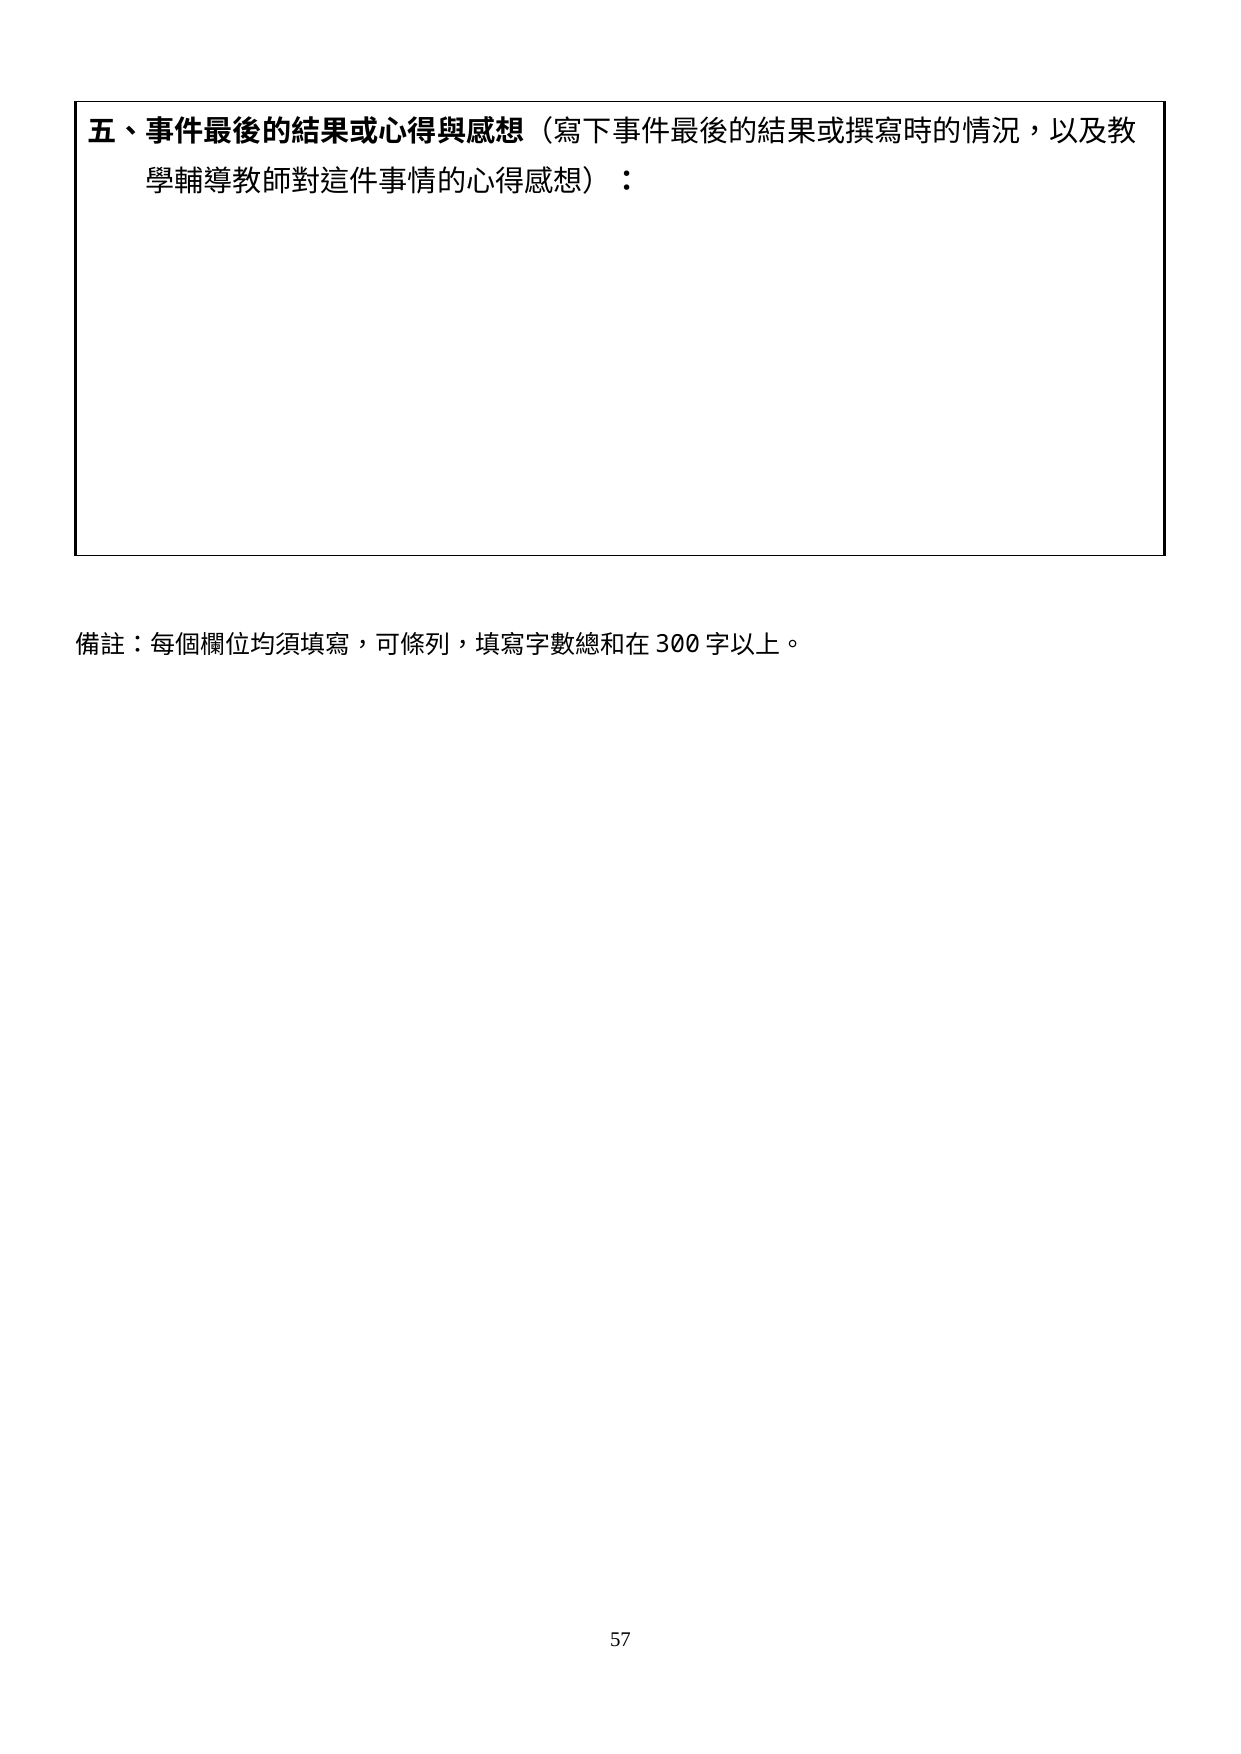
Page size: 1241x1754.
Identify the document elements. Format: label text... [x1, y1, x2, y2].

text 備註：每個欄位均須填寫，可條列，填寫字數總和在300字以上。 [75, 601, 1065, 663]
table_cell 五、事件最後的結果或心得與感想（寫下事件最後的結果或撰寫時的情況，以及教學輔導教師對這件事情的心得感想）： [77, 102, 1163, 555]
